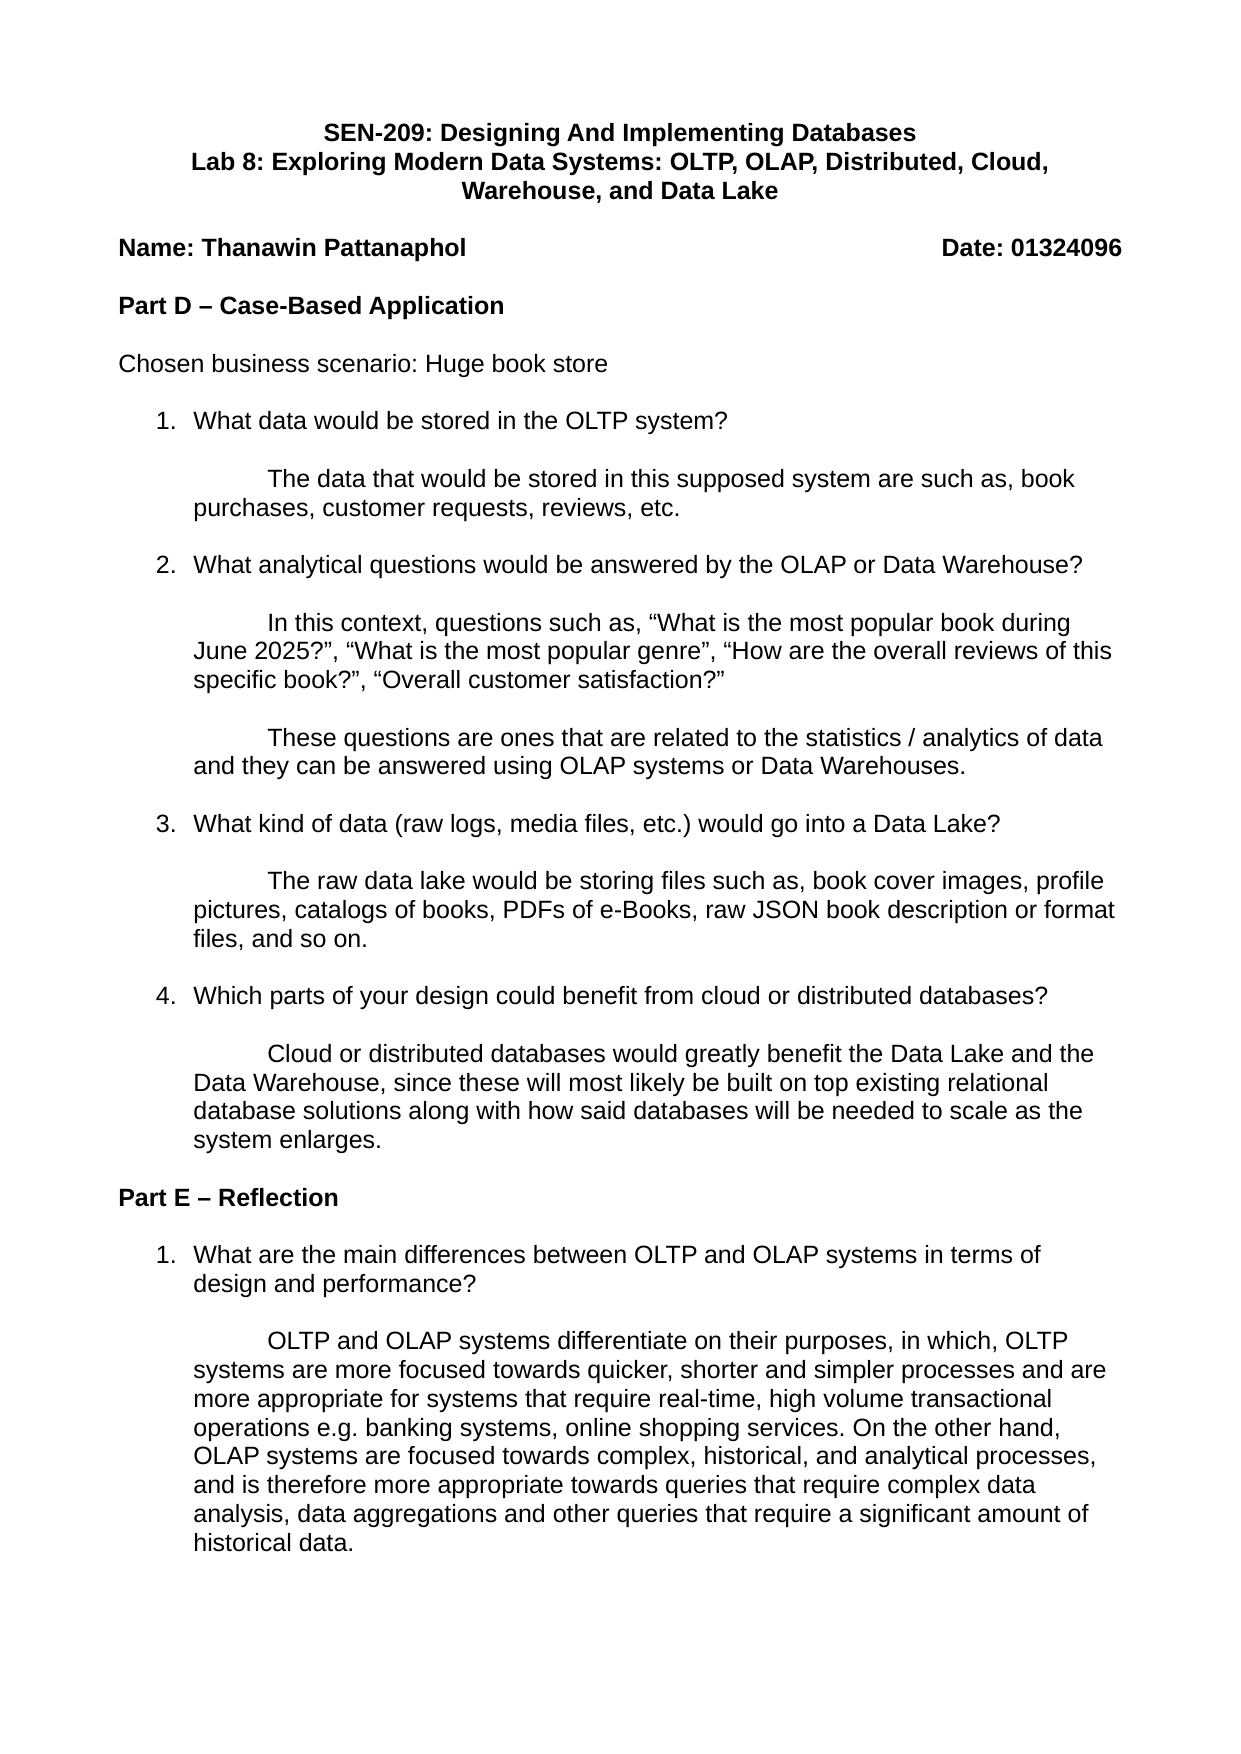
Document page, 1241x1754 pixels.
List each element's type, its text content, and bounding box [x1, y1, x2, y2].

list Which parts of your design could benefit from cloud or distributed databases? Cloud or distributed databases would greatly benefit the Data Lake and the Data Warehouse, since these will most likely be built on top existing relational database solutions along with how said databases will be needed to scale as the system enlarges. [156, 981, 1122, 1154]
list What data would be stored in the OLTP system? The data that would be stored in this supposed system are such as, book purchases, customer requests, reviews, etc. [156, 406, 1122, 550]
list What are the main differences between OLTP and OLAP systems in terms of design and performance? OLTP and OLAP systems differentiate on their purposes, in which, OLTP systems are more focused towards quicker, shorter and simpler processes and are more appropriate for systems that require real-time, high volume transactional operations e.g. banking systems, online shopping services. On the other hand, OLAP systems are focused towards complex, historical, and analytical processes, and is therefore more appropriate towards queries that require complex data analysis, data aggregations and other queries that require a significant amount of historical data. [156, 1240, 1122, 1614]
list What kind of data (raw logs, media files, etc.) would go into a Data Lake? The raw data lake would be storing files such as, book cover images, profile pictures, catalogs of books, PDFs of e-Books, raw JSON book description or format files, and so on. [156, 809, 1122, 981]
text Part E – Reflection [118, 1183, 1122, 1211]
text Part D – Case-Based Application [118, 291, 1122, 320]
list What analytical questions would be answered by the OLAP or Data Warehouse? In this context, questions such as, “What is the most popular book during June 2025?”, “What is the most popular genre”, “How are the overall reviews of this specific book?”, “Overall customer satisfaction?” These questions are ones that are related to the statistics / analytics of data and they can be answered using OLAP systems or Data Warehouses. [156, 550, 1122, 809]
text Chosen business scenario: Huge book store [118, 349, 1122, 378]
